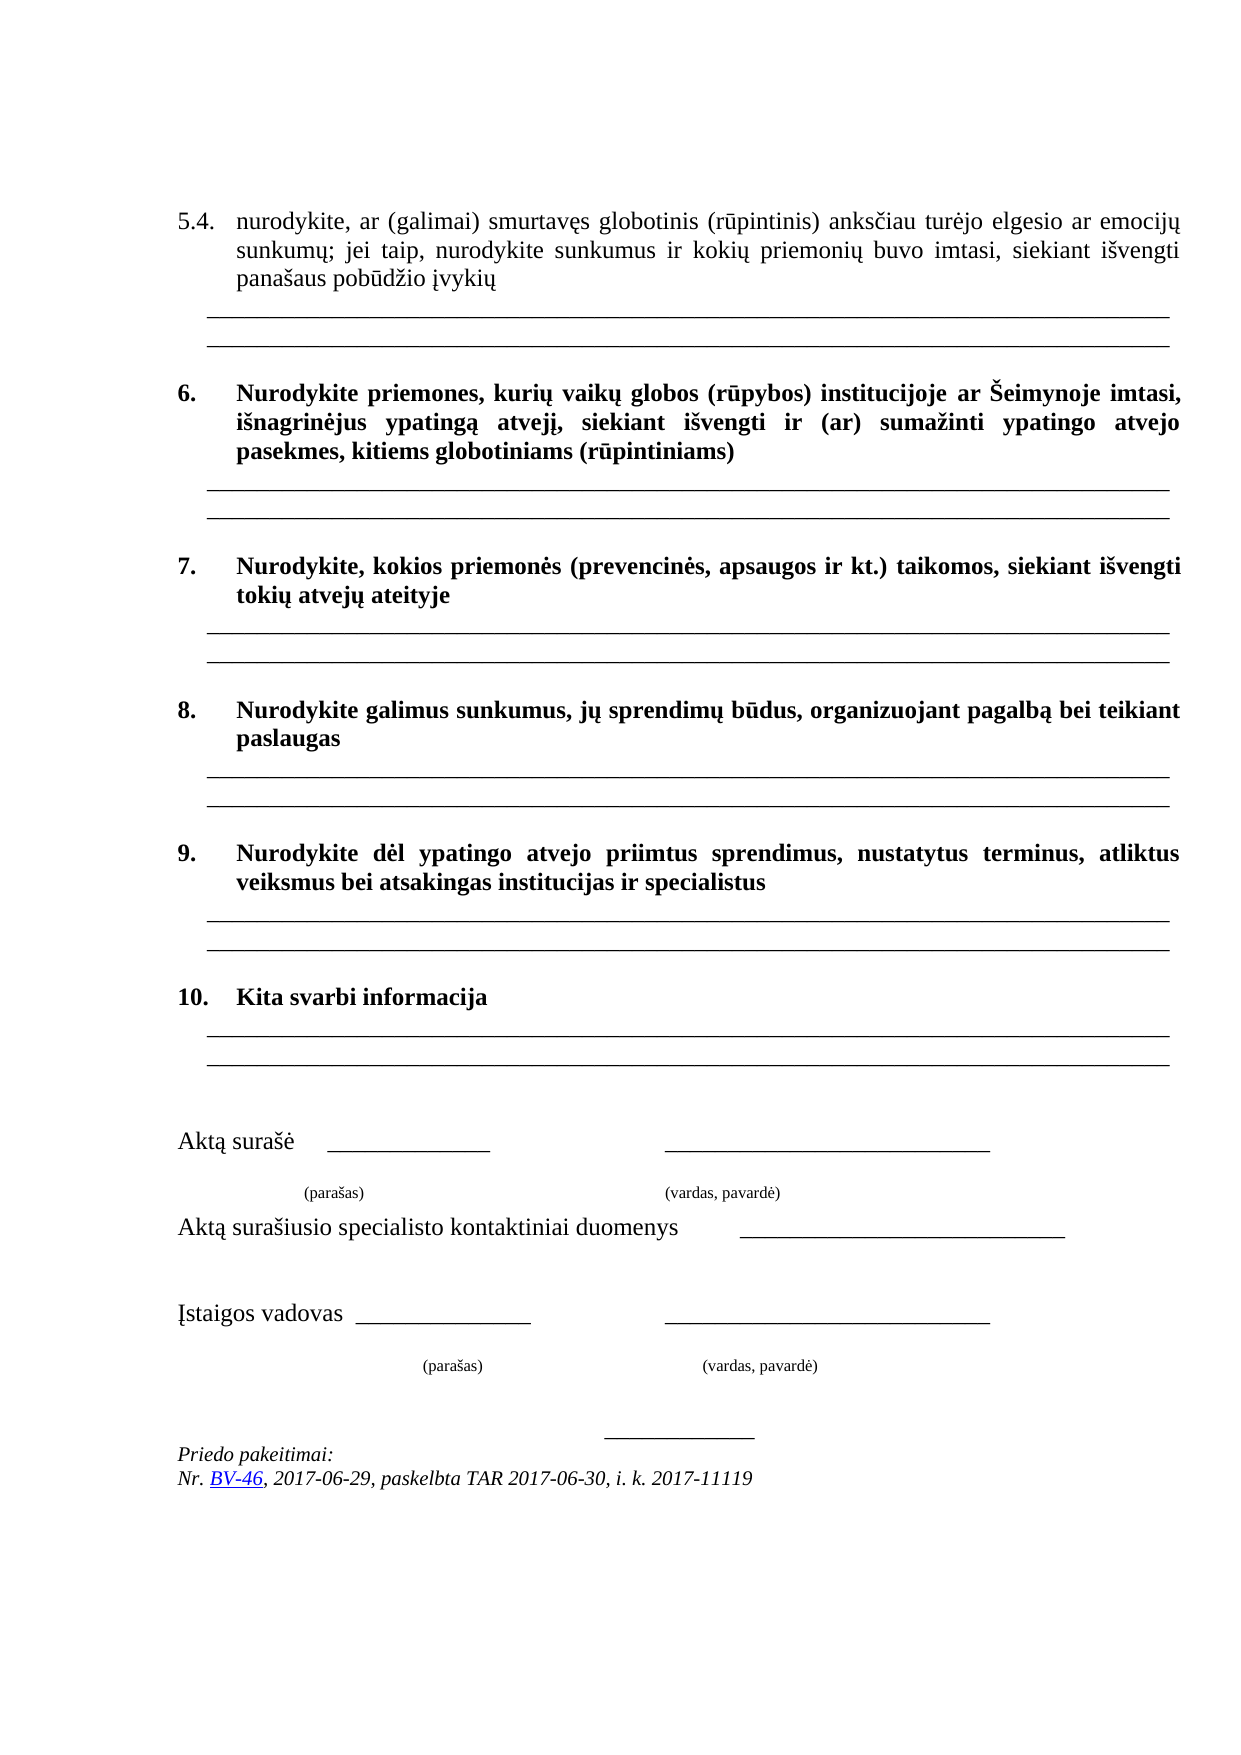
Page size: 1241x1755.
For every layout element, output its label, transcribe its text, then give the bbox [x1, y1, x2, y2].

text __________________________________________________________________________________________________________________________________________________________ [207, 752, 1181, 810]
text Aktą surašė _____________ __________________________ [177, 1126, 1181, 1155]
text 9. Nurodykite dėl ypatingo atvejo priimtus sprendimus, nustatytus terminus, atliktus veiksmus bei atsakingas institucijas ir specialistus [177, 838, 1181, 896]
text __________________________________________________________________________________________________________________________________________________________ [207, 1011, 1181, 1068]
text __________________________________________________________________________________________________________________________________________________________ [207, 292, 1181, 350]
text (parašas) (vardas, pavardė) [177, 1183, 1181, 1212]
text __________________________________________________________________________________________________________________________________________________________ [207, 465, 1181, 522]
text Priedo pakeitimai: [177, 1442, 1181, 1466]
text ____________ [177, 1413, 1181, 1442]
text 6. Nurodykite priemones, kurių vaikų globos (rūpybos) institucijoje ar Šeimynoje imtasi, išnagrinėjus ypatingą atvejį, siekiant išvengti ir (ar) sumažinti ypatingo atvejo pasekmes, kitiems globotiniams (rūpintiniams) [177, 378, 1181, 465]
text __________________________________________________________________________________________________________________________________________________________ [207, 896, 1181, 953]
text (parašas) (vardas, pavardė) [177, 1356, 1181, 1385]
text Įstaigos vadovas ______________ __________________________ [177, 1298, 1181, 1327]
text 10. Kita svarbi informacija [177, 982, 1181, 1011]
text __________________________________________________________________________________________________________________________________________________________ [207, 608, 1181, 666]
text 5.4. nurodykite, ar (galimai) smurtavęs globotinis (rūpintinis) anksčiau turėjo elgesio ar emocijų sunkumų; jei taip, nurodykite sunkumus ir kokių priemonių buvo imtasi, siekiant išvengti panašaus pobūdžio įvykių [177, 206, 1181, 292]
text 7. Nurodykite, kokios priemonės (prevencinės, apsaugos ir kt.) taikomos, siekiant išvengti tokių atvejų ateityje [177, 551, 1181, 608]
text Nr. BV-46, 2017-06-29, paskelbta TAR 2017-06-30, i. k. 2017-11119 [177, 1466, 1181, 1490]
text Aktą surašiusio specialisto kontaktiniai duomenys __________________________ [177, 1212, 1181, 1241]
text 8. Nurodykite galimus sunkumus, jų sprendimų būdus, organizuojant pagalbą bei teikiant paslaugas [177, 695, 1181, 752]
